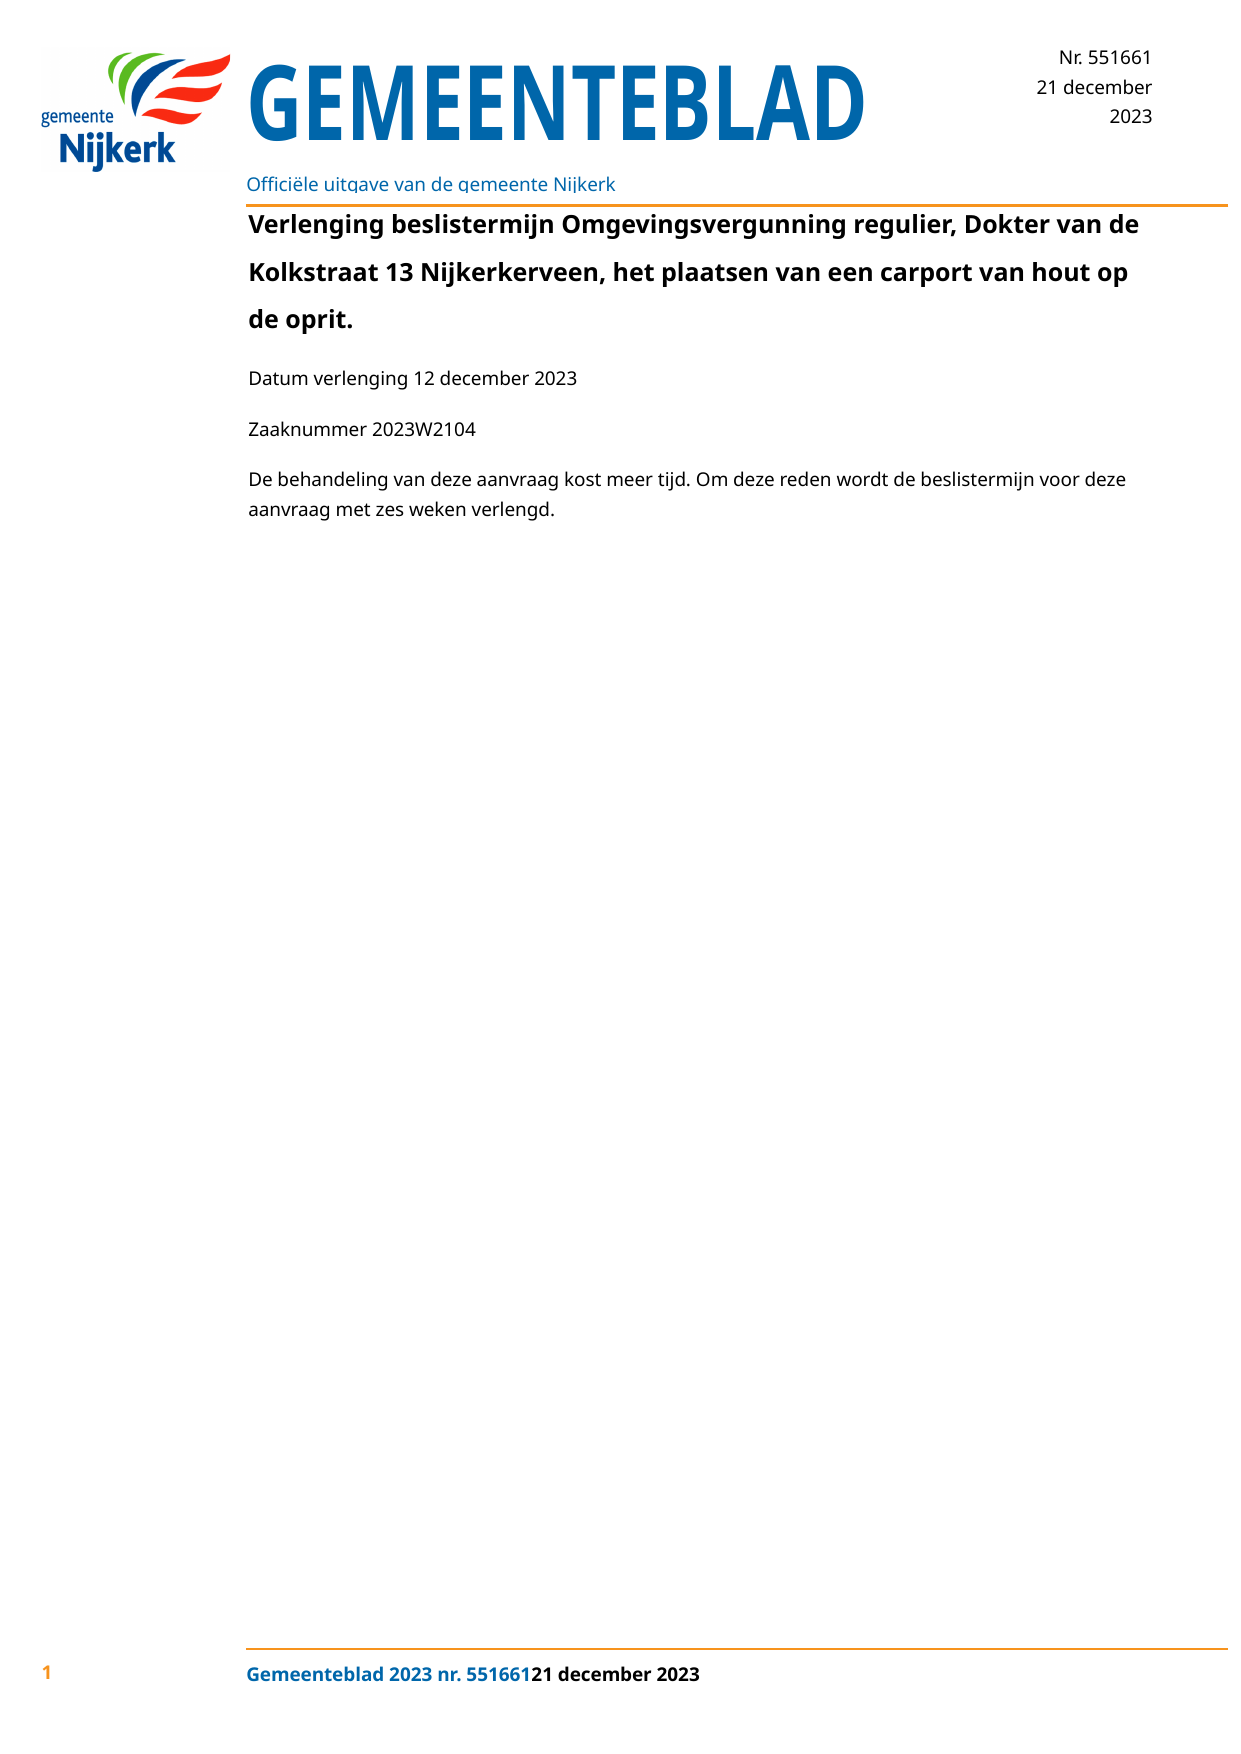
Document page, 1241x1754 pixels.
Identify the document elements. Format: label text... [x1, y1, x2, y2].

text Verlenging beslistermijn Omgevingsvergunning regulier, Dokter van de Kolkstraat 13 Nijkerkerveen, het plaatsen van een carport van hout op de oprit. [248, 207, 1152, 336]
picture [41, 47, 231, 172]
text Zaaknummer 2023W2104 [248, 416, 1152, 442]
text De behandeling van deze aanvraag kost meer tijd. Om deze reden wordt de beslistermijn voor deze aanvraag met zes weken verlengd. [248, 466, 1152, 522]
text Datum verlenging 12 december 2023 [248, 366, 1152, 391]
